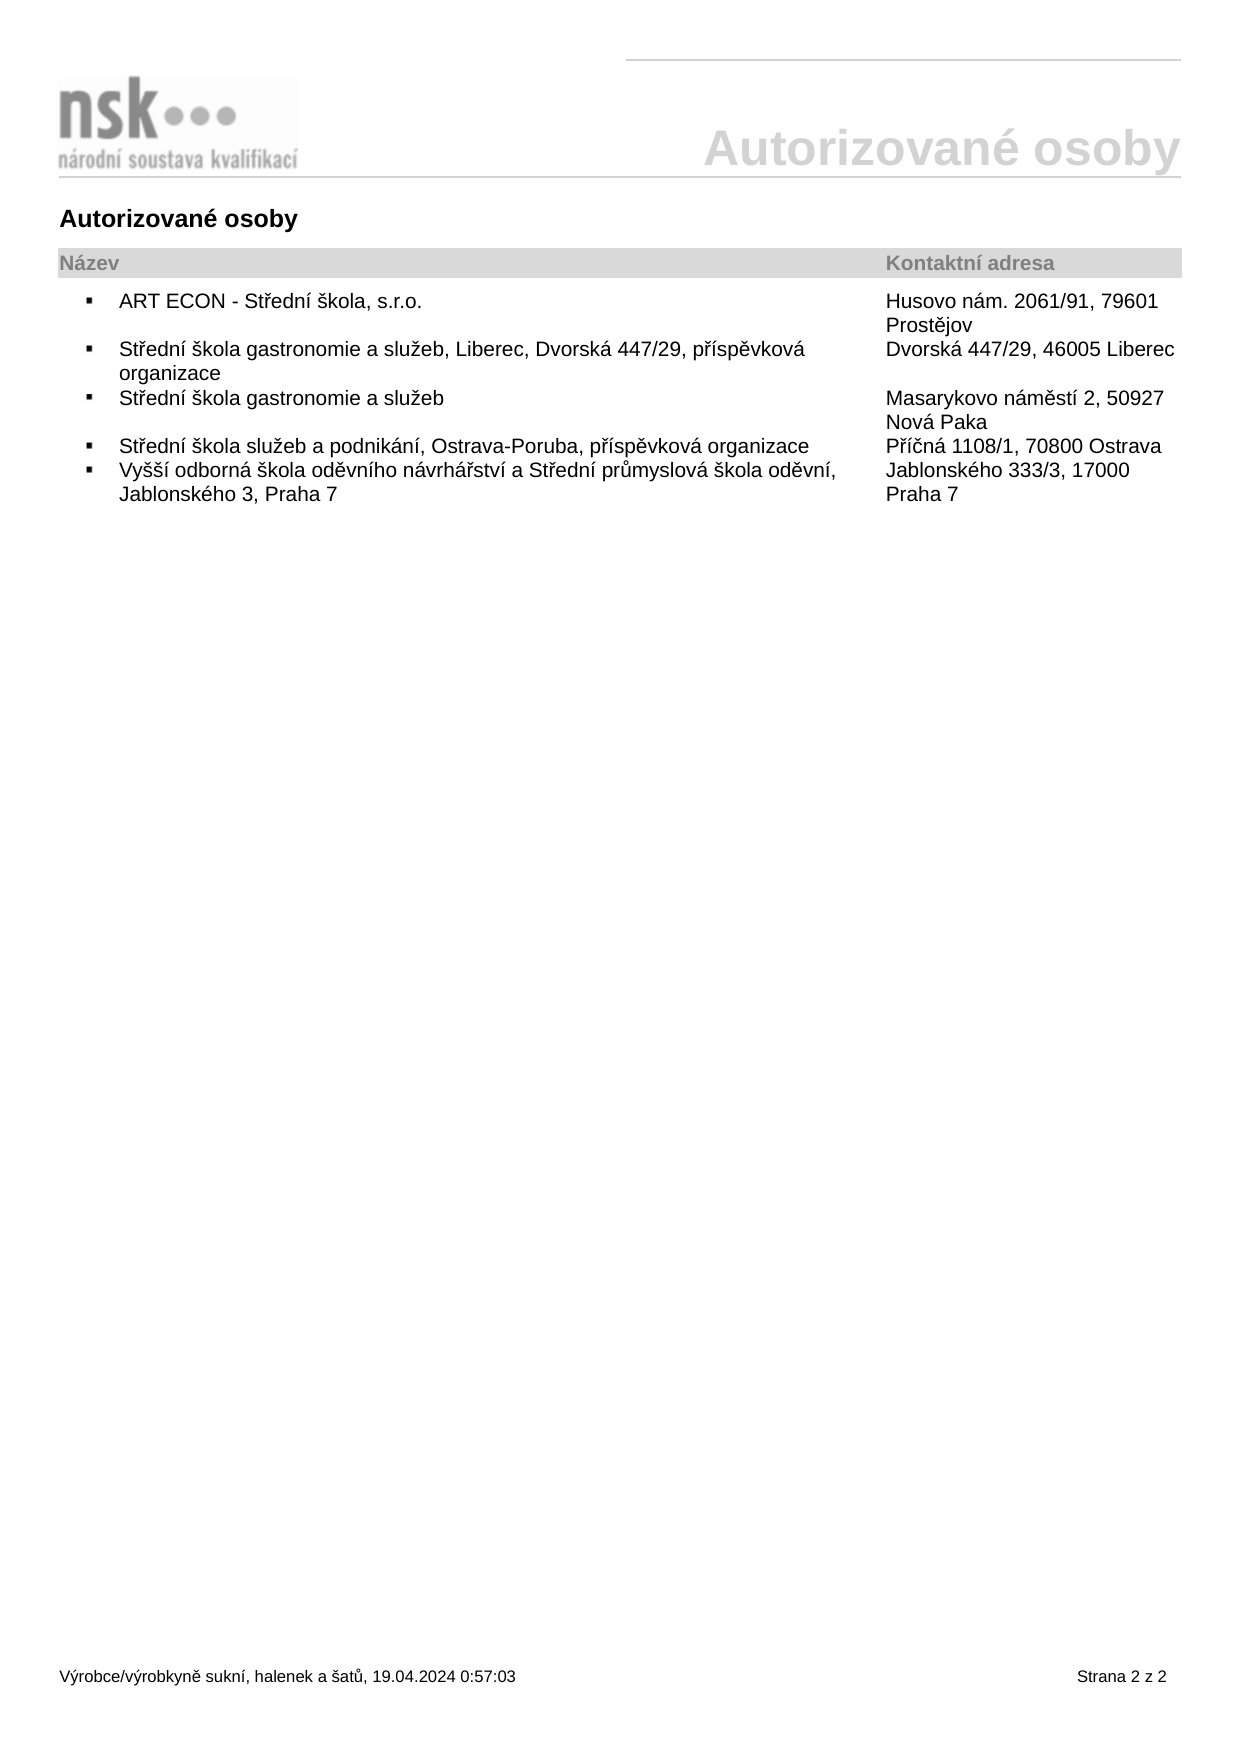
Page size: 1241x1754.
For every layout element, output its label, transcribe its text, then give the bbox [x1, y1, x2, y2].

table_cell [481, 1108, 617, 1383]
table_cell [59, 362, 119, 386]
table_cell [886, 194, 1167, 200]
picture [59, 336, 119, 361]
table_cell [59, 194, 119, 200]
table_cell Příčná 1108/1, 70800 Ostrava [886, 434, 1181, 458]
table_cell Kontaktní adresa [886, 250, 1180, 277]
table_cell [618, 808, 626, 1107]
table_cell [618, 410, 626, 434]
table_cell [59, 410, 119, 433]
table_cell [886, 508, 1167, 807]
table_cell Střední škola gastronomie a služeb, Liberec, Dvorská 447/29, příspěvková organizace [119, 337, 886, 386]
table_cell [1167, 194, 1181, 200]
table_cell [618, 1108, 626, 1383]
table_cell [59, 482, 119, 507]
table_cell [481, 508, 617, 807]
table_cell Masarykovo náměstí 2, 50927 Nová Paka [886, 386, 1181, 434]
table_cell [59, 1108, 119, 1383]
table_cell [618, 278, 626, 289]
table_cell [1167, 1658, 1181, 1694]
table_cell Autorizované osoby [59, 200, 1181, 236]
table_cell [59, 808, 119, 1107]
table_cell [1167, 1108, 1181, 1383]
table_cell [1167, 1384, 1181, 1658]
table_cell [59, 171, 119, 176]
table_cell Název [60, 250, 885, 277]
table_cell [626, 410, 860, 434]
table_cell [860, 314, 886, 337]
table_cell [626, 314, 860, 337]
table_cell [626, 194, 860, 200]
table_cell [119, 808, 481, 1107]
table_cell [119, 314, 481, 337]
table_cell [619, 59, 626, 170]
table_cell ART ECON - Střední škola, s.r.o. [119, 289, 886, 314]
table_cell [860, 278, 886, 289]
table_cell [626, 1108, 860, 1383]
table_cell [59, 508, 119, 807]
table_cell Výrobce/výrobkyně sukní, halenek a šatů, 19.04.2024 0:57:03 [59, 1658, 860, 1694]
table_cell Střední škola služeb a podnikání, Ostrava-Poruba, příspěvková organizace [119, 434, 886, 458]
table_cell [1167, 808, 1181, 1107]
table_cell [119, 1384, 481, 1658]
table_cell [886, 1108, 1167, 1383]
table_cell [1167, 362, 1181, 386]
table_cell [119, 171, 481, 176]
table_cell [119, 508, 481, 807]
table_cell [618, 314, 626, 337]
table_cell [481, 1384, 617, 1658]
table_cell [618, 170, 626, 176]
picture [57, 59, 619, 171]
table_cell [886, 808, 1167, 1107]
table_cell Autorizované osoby [626, 61, 1181, 176]
table_cell [618, 194, 626, 200]
table_cell [481, 236, 617, 248]
table_cell [1167, 236, 1181, 248]
table_cell [59, 178, 1181, 194]
table_cell [886, 1384, 1167, 1658]
table_cell [860, 236, 886, 248]
table_cell [626, 236, 860, 248]
table_cell Strana 2 z 2 [860, 1658, 1167, 1694]
table_cell [59, 314, 119, 336]
table_cell [626, 278, 860, 289]
table_cell [886, 278, 1167, 289]
table_cell [860, 508, 886, 807]
table_cell Vyšší odborná škola oděvního návrhářství a Střední průmyslová škola oděvní, Jablonského 3, Praha 7 [119, 458, 886, 507]
table_cell [1167, 508, 1181, 807]
table_cell Střední škola gastronomie a služeb [119, 386, 886, 410]
table_cell [119, 410, 481, 434]
table_cell [481, 171, 617, 176]
table_cell [481, 410, 617, 434]
table_cell [481, 278, 617, 289]
table_cell [626, 1384, 860, 1658]
table_cell [886, 362, 1167, 386]
table_cell Husovo nám. 2061/91, 79601 Prostějov [886, 289, 1181, 337]
table_cell [860, 1384, 886, 1658]
table_cell [59, 1384, 119, 1658]
picture [59, 386, 119, 409]
table_cell Jablonského 333/3, 17000 Praha 7 [886, 458, 1181, 507]
table_cell [119, 236, 481, 248]
table_cell [119, 1108, 481, 1383]
table_cell [119, 278, 481, 289]
table_cell [481, 808, 617, 1107]
table_cell [860, 194, 886, 200]
table_cell [119, 194, 481, 200]
table_cell [626, 808, 860, 1107]
table_cell [860, 410, 886, 434]
table_cell [886, 236, 1167, 248]
table_cell [59, 278, 119, 288]
table_cell Dvorská 447/29, 46005 Liberec [886, 337, 1181, 362]
table_cell [59, 236, 119, 248]
table_cell [1167, 278, 1181, 289]
table_cell [860, 1108, 886, 1383]
table_cell [618, 236, 626, 248]
table_cell [860, 808, 886, 1107]
table_cell [618, 508, 626, 807]
picture [59, 288, 119, 313]
table_cell [481, 194, 617, 200]
table_cell [481, 314, 617, 337]
picture [59, 433, 119, 482]
table_cell [618, 1384, 626, 1658]
table_cell [626, 508, 860, 807]
